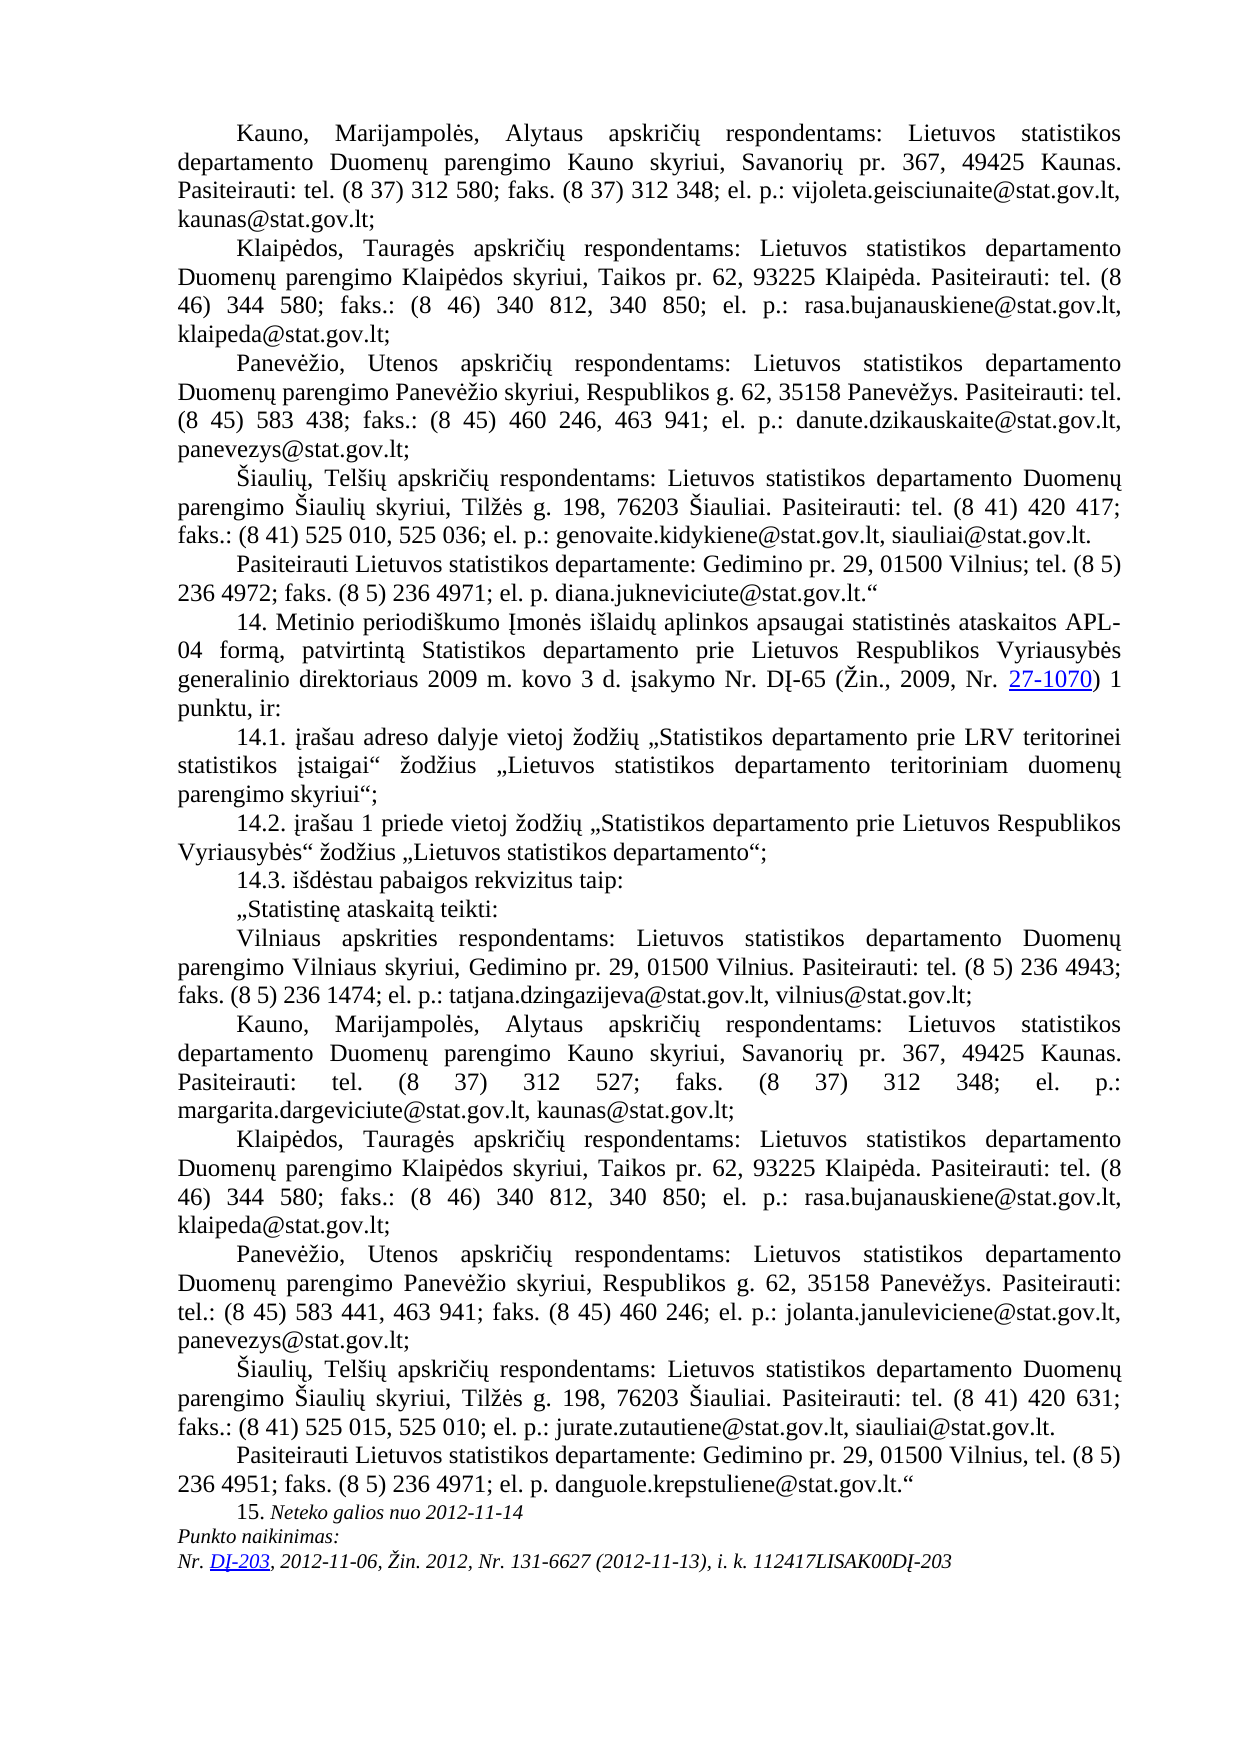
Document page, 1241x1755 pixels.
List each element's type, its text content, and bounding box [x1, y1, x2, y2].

text Panevėžio, Utenos apskričių respondentams: Lietuvos statistikos departamento Duomenų parengimo Panevėžio skyriui, Respublikos g. 62, 35158 Panevėžys. Pasiteirauti: tel.: (8 45) 583 441, 463 941; faks. (8 45) 460 246; el. p.: jolanta.januleviciene@stat.gov.lt, panevezys@stat.gov.lt; [177, 1239, 1122, 1354]
text Šiaulių, Telšių apskričių respondentams: Lietuvos statistikos departamento Duomenų parengimo Šiaulių skyriui, Tilžės g. 198, 76203 Šiauliai. Pasiteirauti: tel. (8 41) 420 417; faks.: (8 41) 525 010, 525 036; el. p.: genovaite.kidykiene@stat.gov.lt, siauliai@stat.gov.lt. [177, 463, 1122, 549]
text Vilniaus apskrities respondentams: Lietuvos statistikos departamento Duomenų parengimo Vilniaus skyriui, Gedimino pr. 29, 01500 Vilnius. Pasiteirauti: tel. (8 5) 236 4943; faks. (8 5) 236 1474; el. p.: tatjana.dzingazijeva@stat.gov.lt, vilnius@stat.gov.lt; [177, 923, 1122, 1009]
text Kauno, Marijampolės, Alytaus apskričių respondentams: Lietuvos statistikos departamento Duomenų parengimo Kauno skyriui, Savanorių pr. 367, 49425 Kaunas. Pasiteirauti: tel. (8 37) 312 527; faks. (8 37) 312 348; el. p.: margarita.dargeviciute@stat.gov.lt, kaunas@stat.gov.lt; [177, 1009, 1122, 1124]
text Kauno, Marijampolės, Alytaus apskričių respondentams: Lietuvos statistikos departamento Duomenų parengimo Kauno skyriui, Savanorių pr. 367, 49425 Kaunas. Pasiteirauti: tel. (8 37) 312 580; faks. (8 37) 312 348; el. p.: vijoleta.geisciunaite@stat.gov.lt, kaunas@stat.gov.lt; [177, 118, 1122, 233]
text Pasiteirauti Lietuvos statistikos departamente: Gedimino pr. 29, 01500 Vilnius; tel. (8 5) 236 4972; faks. (8 5) 236 4971; el. p. diana.jukneviciute@stat.gov.lt.“ [177, 549, 1122, 607]
text Panevėžio, Utenos apskričių respondentams: Lietuvos statistikos departamento Duomenų parengimo Panevėžio skyriui, Respublikos g. 62, 35158 Panevėžys. Pasiteirauti: tel. (8 45) 583 438; faks.: (8 45) 460 246, 463 941; el. p.: danute.dzikauskaite@stat.gov.lt, panevezys@stat.gov.lt; [177, 348, 1122, 463]
text Punkto naikinimas: [177, 1524, 1122, 1548]
text 15. Neteko galios nuo 2012-11-14 [177, 1498, 1122, 1524]
text 14.3. išdėstau pabaigos rekvizitus taip: [177, 866, 1122, 894]
text 14. Metinio periodiškumo Įmonės išlaidų aplinkos apsaugai statistinės ataskaitos APL-04 formą, patvirtintą Statistikos departamento prie Lietuvos Respublikos Vyriausybės generalinio direktoriaus 2009 m. kovo 3 d. įsakymo Nr. DĮ-65 (Žin., 2009, Nr. 27-1070) 1 punktu, ir: [177, 607, 1122, 722]
text „Statistinę ataskaitą teikti: [177, 894, 1122, 923]
text Klaipėdos, Tauragės apskričių respondentams: Lietuvos statistikos departamento Duomenų parengimo Klaipėdos skyriui, Taikos pr. 62, 93225 Klaipėda. Pasiteirauti: tel. (8 46) 344 580; faks.: (8 46) 340 812, 340 850; el. p.: rasa.bujanauskiene@stat.gov.lt, klaipeda@stat.gov.lt; [177, 233, 1122, 348]
text 14.2. įrašau 1 priede vietoj žodžių „Statistikos departamento prie Lietuvos Respublikos Vyriausybės“ žodžius „Lietuvos statistikos departamento“; [177, 808, 1122, 866]
text Pasiteirauti Lietuvos statistikos departamente: Gedimino pr. 29, 01500 Vilnius, tel. (8 5) 236 4951; faks. (8 5) 236 4971; el. p. danguole.krepstuliene@stat.gov.lt.“ [177, 1441, 1122, 1498]
text 14.1. įrašau adreso dalyje vietoj žodžių „Statistikos departamento prie LRV teritorinei statistikos įstaigai“ žodžius „Lietuvos statistikos departamento teritoriniam duomenų parengimo skyriui“; [177, 722, 1122, 808]
text Klaipėdos, Tauragės apskričių respondentams: Lietuvos statistikos departamento Duomenų parengimo Klaipėdos skyriui, Taikos pr. 62, 93225 Klaipėda. Pasiteirauti: tel. (8 46) 344 580; faks.: (8 46) 340 812, 340 850; el. p.: rasa.bujanauskiene@stat.gov.lt, klaipeda@stat.gov.lt; [177, 1124, 1122, 1239]
text Šiaulių, Telšių apskričių respondentams: Lietuvos statistikos departamento Duomenų parengimo Šiaulių skyriui, Tilžės g. 198, 76203 Šiauliai. Pasiteirauti: tel. (8 41) 420 631; faks.: (8 41) 525 015, 525 010; el. p.: jurate.zutautiene@stat.gov.lt, siauliai@stat.gov.lt. [177, 1354, 1122, 1441]
text Nr. DĮ-203, 2012-11-06, Žin. 2012, Nr. 131-6627 (2012-11-13), i. k. 112417LISAK00DĮ-203 [177, 1548, 1122, 1573]
